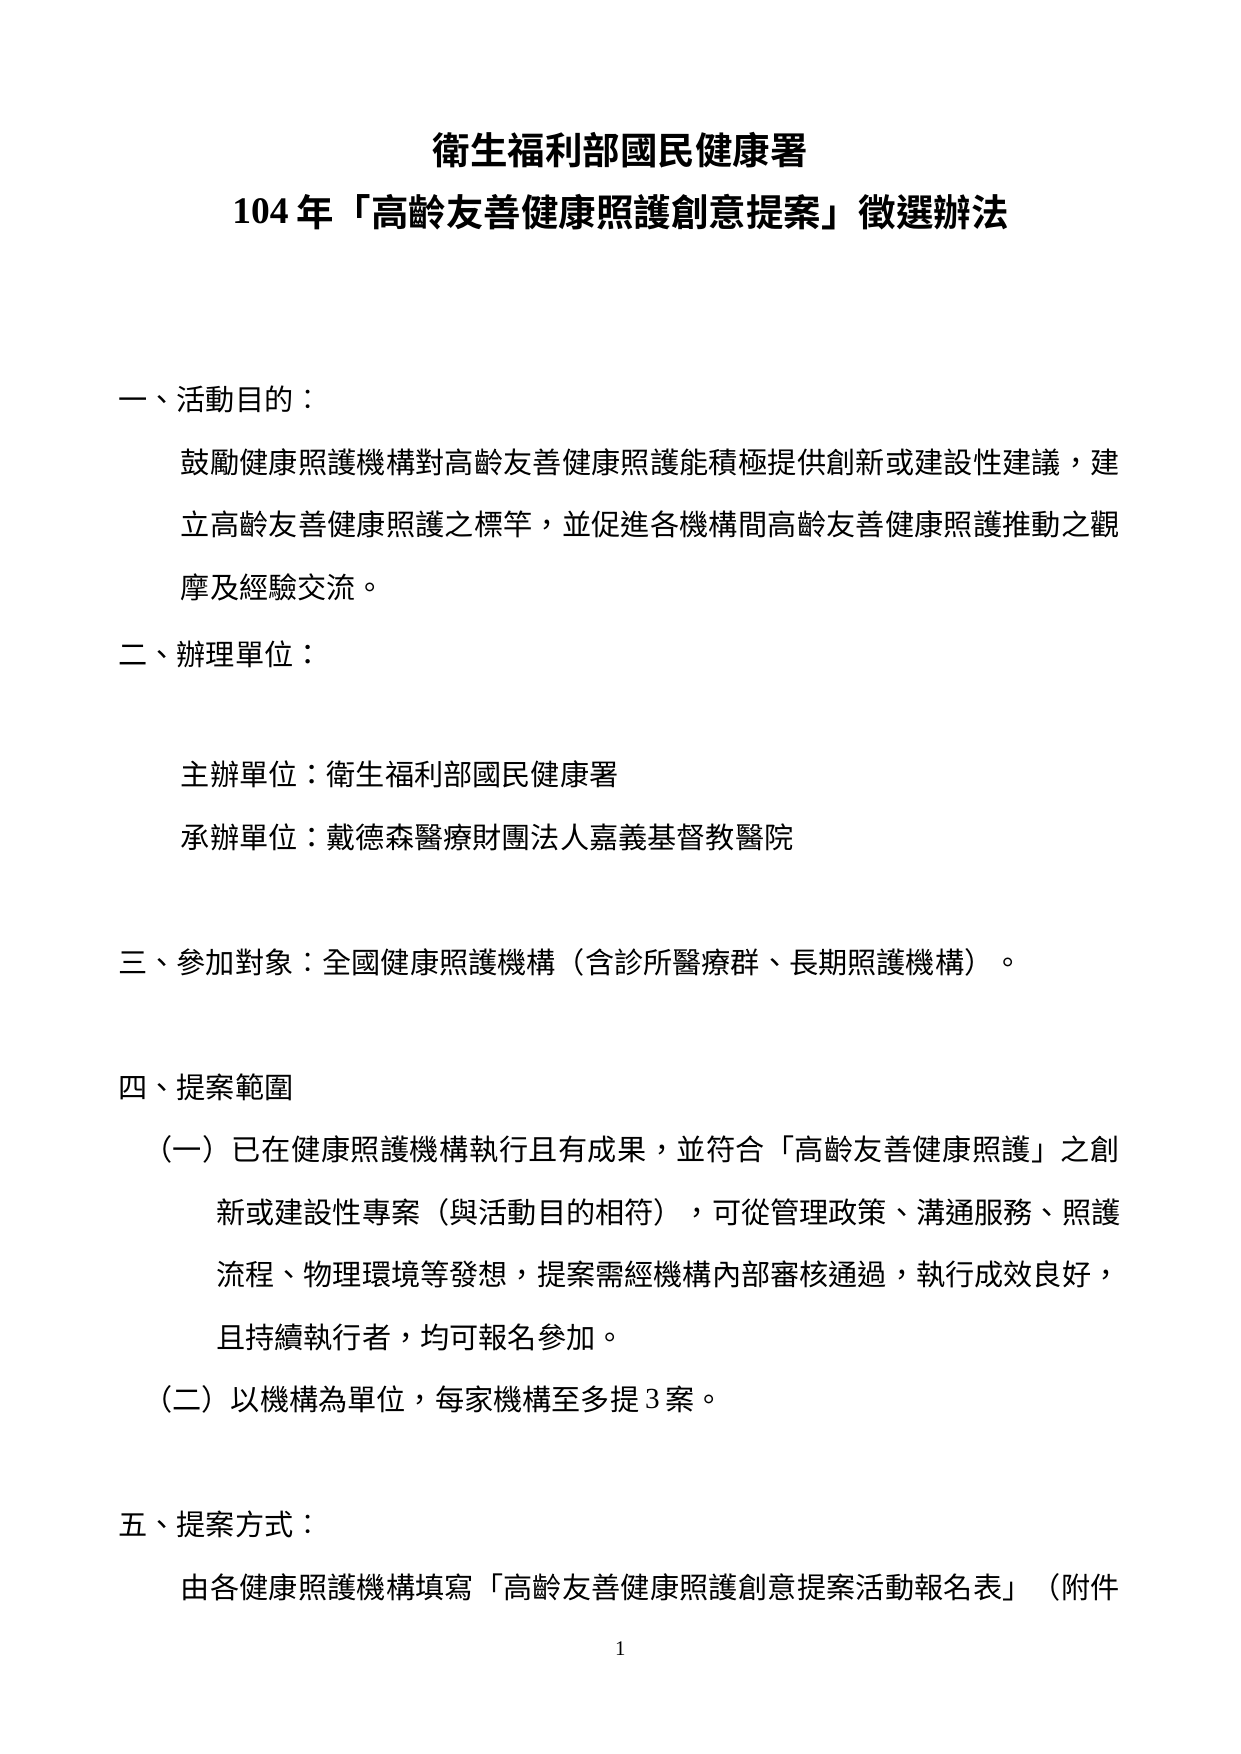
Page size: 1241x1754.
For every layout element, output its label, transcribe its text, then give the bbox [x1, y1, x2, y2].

text 一、活動目的︰ [118, 356, 1122, 419]
text 104年「高齡友善健康照護創意提案」徵選辦法 [118, 169, 1122, 231]
text 四、提案範圍 [118, 1044, 1122, 1106]
text 二、辦理單位： [118, 625, 1122, 675]
text （二）以機構為單位，每家機構至多提3案。 [143, 1356, 1122, 1419]
text （一）已在健康照護機構執行且有成果，並符合「高齡友善健康照護」之創新或建設性專案（與活動目的相符），可從管理政策、溝通服務、照護流程、物理環境等發想，提案需經機構內部審核通過，執行成效良好，且持續執行者，均可報名參加。 [143, 1106, 1122, 1356]
text 承辦單位：戴德森醫療財團法人嘉義基督教醫院 [181, 794, 1122, 856]
text 五、提案方式︰ [118, 1481, 1122, 1544]
text 主辦單位：衛生福利部國民健康署 [181, 731, 1122, 794]
text 鼓勵健康照護機構對高齡友善健康照護能積極提供創新或建設性建議，建立高齡友善健康照護之標竿，並促進各機構間高齡友善健康照護推動之觀摩及經驗交流。 [181, 419, 1122, 606]
text 由各健康照護機構填寫「高齡友善健康照護創意提案活動報名表」（附件 [181, 1544, 1122, 1606]
text 衛生福利部國民健康署 [118, 106, 1122, 169]
text 三、參加對象︰全國健康照護機構（含診所醫療群、長期照護機構）。 [118, 919, 1122, 981]
